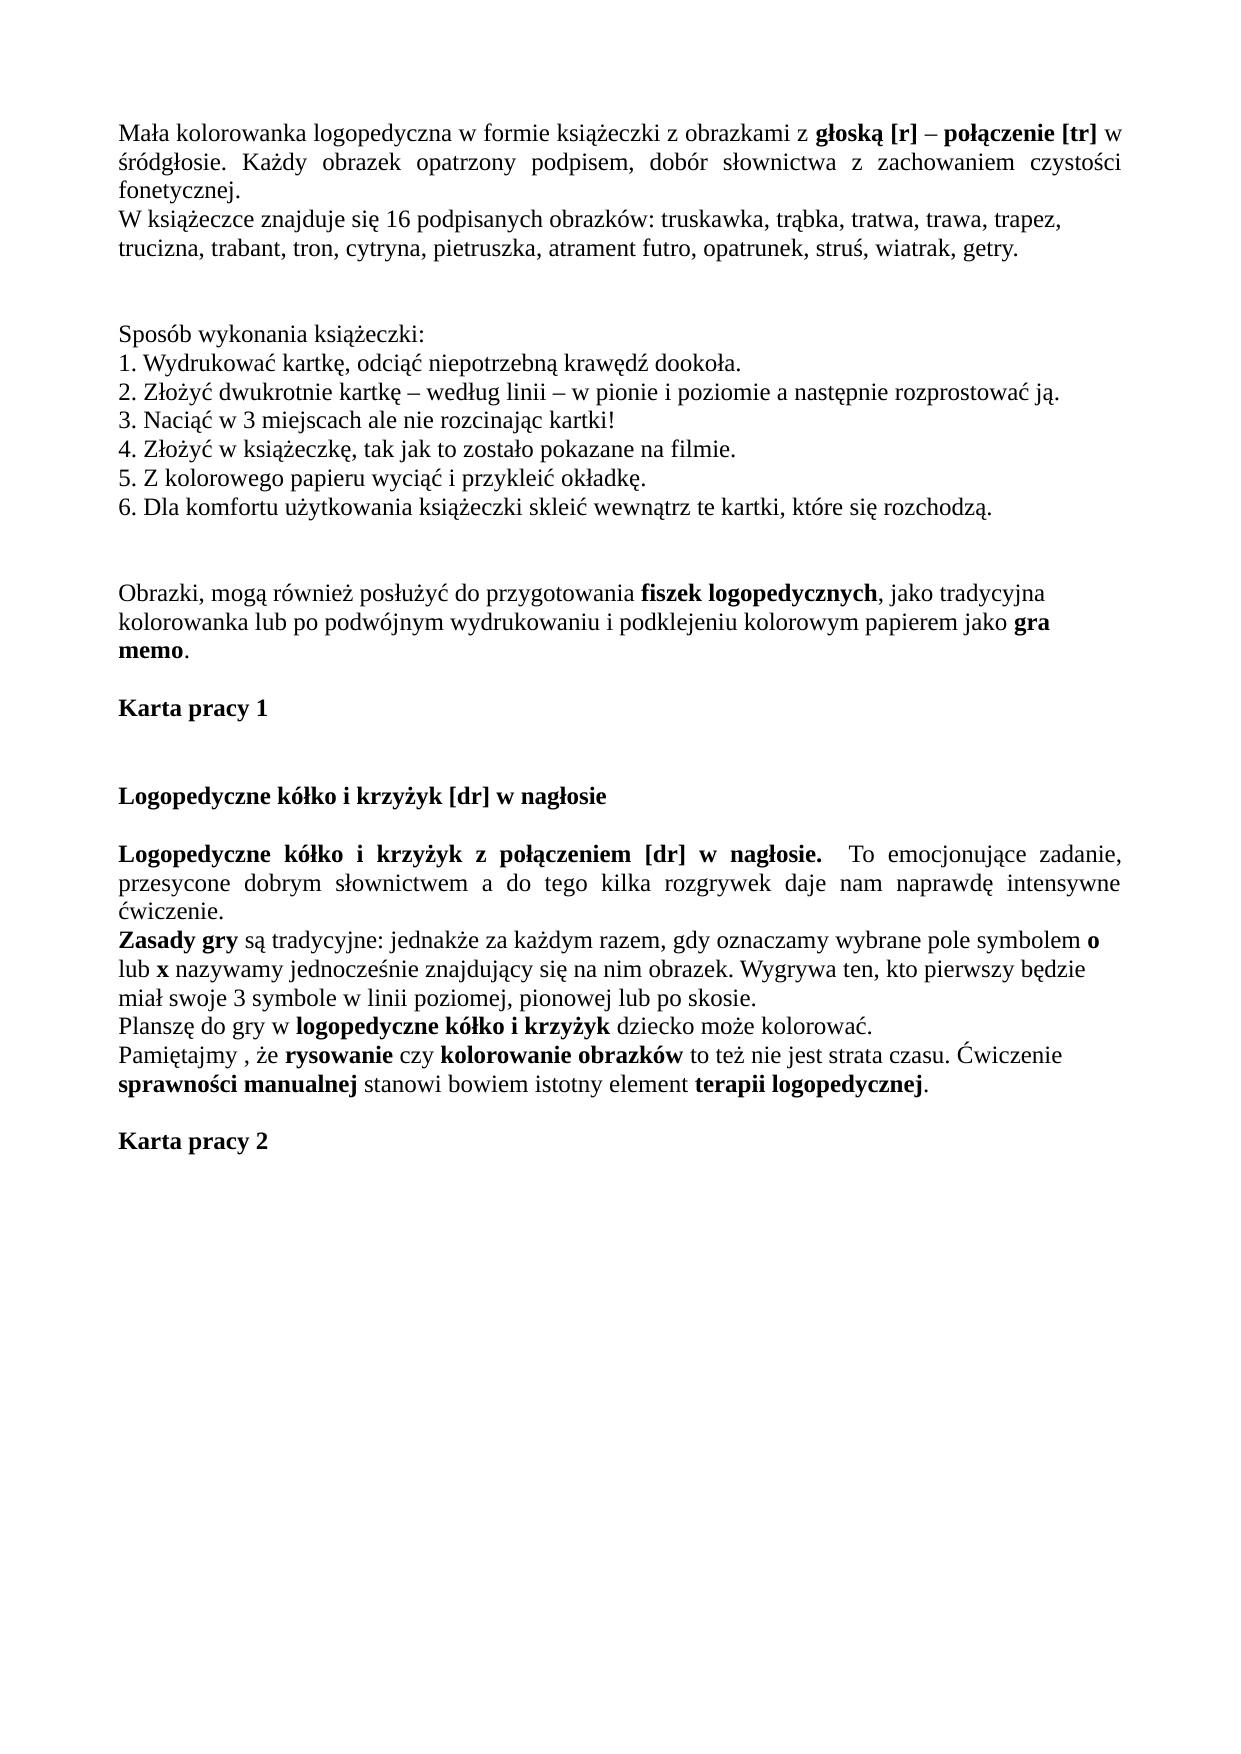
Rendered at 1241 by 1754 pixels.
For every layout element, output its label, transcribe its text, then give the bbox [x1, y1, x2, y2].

text Pamiętajmy , że rysowanie czy kolorowanie obrazków to też nie jest strata czasu. Ćwiczenie sprawności manualnej stanowi bowiem istotny element terapii logopedycznej. [118, 1040, 1122, 1098]
text Planszę do gry w logopedyczne kółko i krzyżyk dziecko może kolorować. [118, 1011, 1122, 1040]
text Karta pracy 2 [118, 1126, 1122, 1155]
text Obrazki, mogą również posłużyć do przygotowania fiszek logopedycznych, jako tradycyjna kolorowanka lub po podwójnym wydrukowaniu i podklejeniu kolorowym papierem jako gra memo. [118, 578, 1122, 664]
text Logopedyczne kółko i krzyżyk z połączeniem [dr] w nagłosie. To emocjonujące zadanie, przesycone dobrym słownictwem a do tego kilka rozgrywek daje nam naprawdę intensywne ćwiczenie. [118, 839, 1122, 925]
text Karta pracy 1 [118, 693, 1122, 722]
subtitle Logopedyczne kółko i krzyżyk [dr] w nagłosie [118, 781, 1122, 810]
text W książeczce znajduje się 16 podpisanych obrazków: truskawka, trąbka, tratwa, trawa, trapez, trucizna, trabant, tron, cytryna, pietruszka, atrament futro, opatrunek, struś, wiatrak, getry. [118, 204, 1122, 262]
text Mała kolorowanka logopedyczna w formie książeczki z obrazkami z głoską [r] – połączenie [tr] w śródgłosie. Każdy obrazek opatrzony podpisem, dobór słownictwa z zachowaniem czystości fonetycznej. [118, 118, 1122, 204]
text Sposób wykonania książeczki: [118, 319, 1122, 348]
text 1. Wydrukować kartkę, odciąć niepotrzebną krawędź dookoła. 2. Złożyć dwukrotnie kartkę – według linii – w pionie i poziomie a następnie rozprostować ją. 3. Naciąć w 3 miejscach ale nie rozcinając kartki! 4. Złożyć w książeczkę, tak jak to zostało pokazane na filmie. 5. Z kolorowego papieru wyciąć i przykleić okładkę. 6. Dla komfortu użytkowania książeczki skleić wewnątrz te kartki, które się rozchodzą. [118, 348, 1122, 521]
text Zasady gry są tradycyjne: jednakże za każdym razem, gdy oznaczamy wybrane pole symbolem o lub x nazywamy jednocześnie znajdujący się na nim obrazek. Wygrywa ten, kto pierwszy będzie miał swoje 3 symbole w linii poziomej, pionowej lub po skosie. [118, 925, 1122, 1011]
